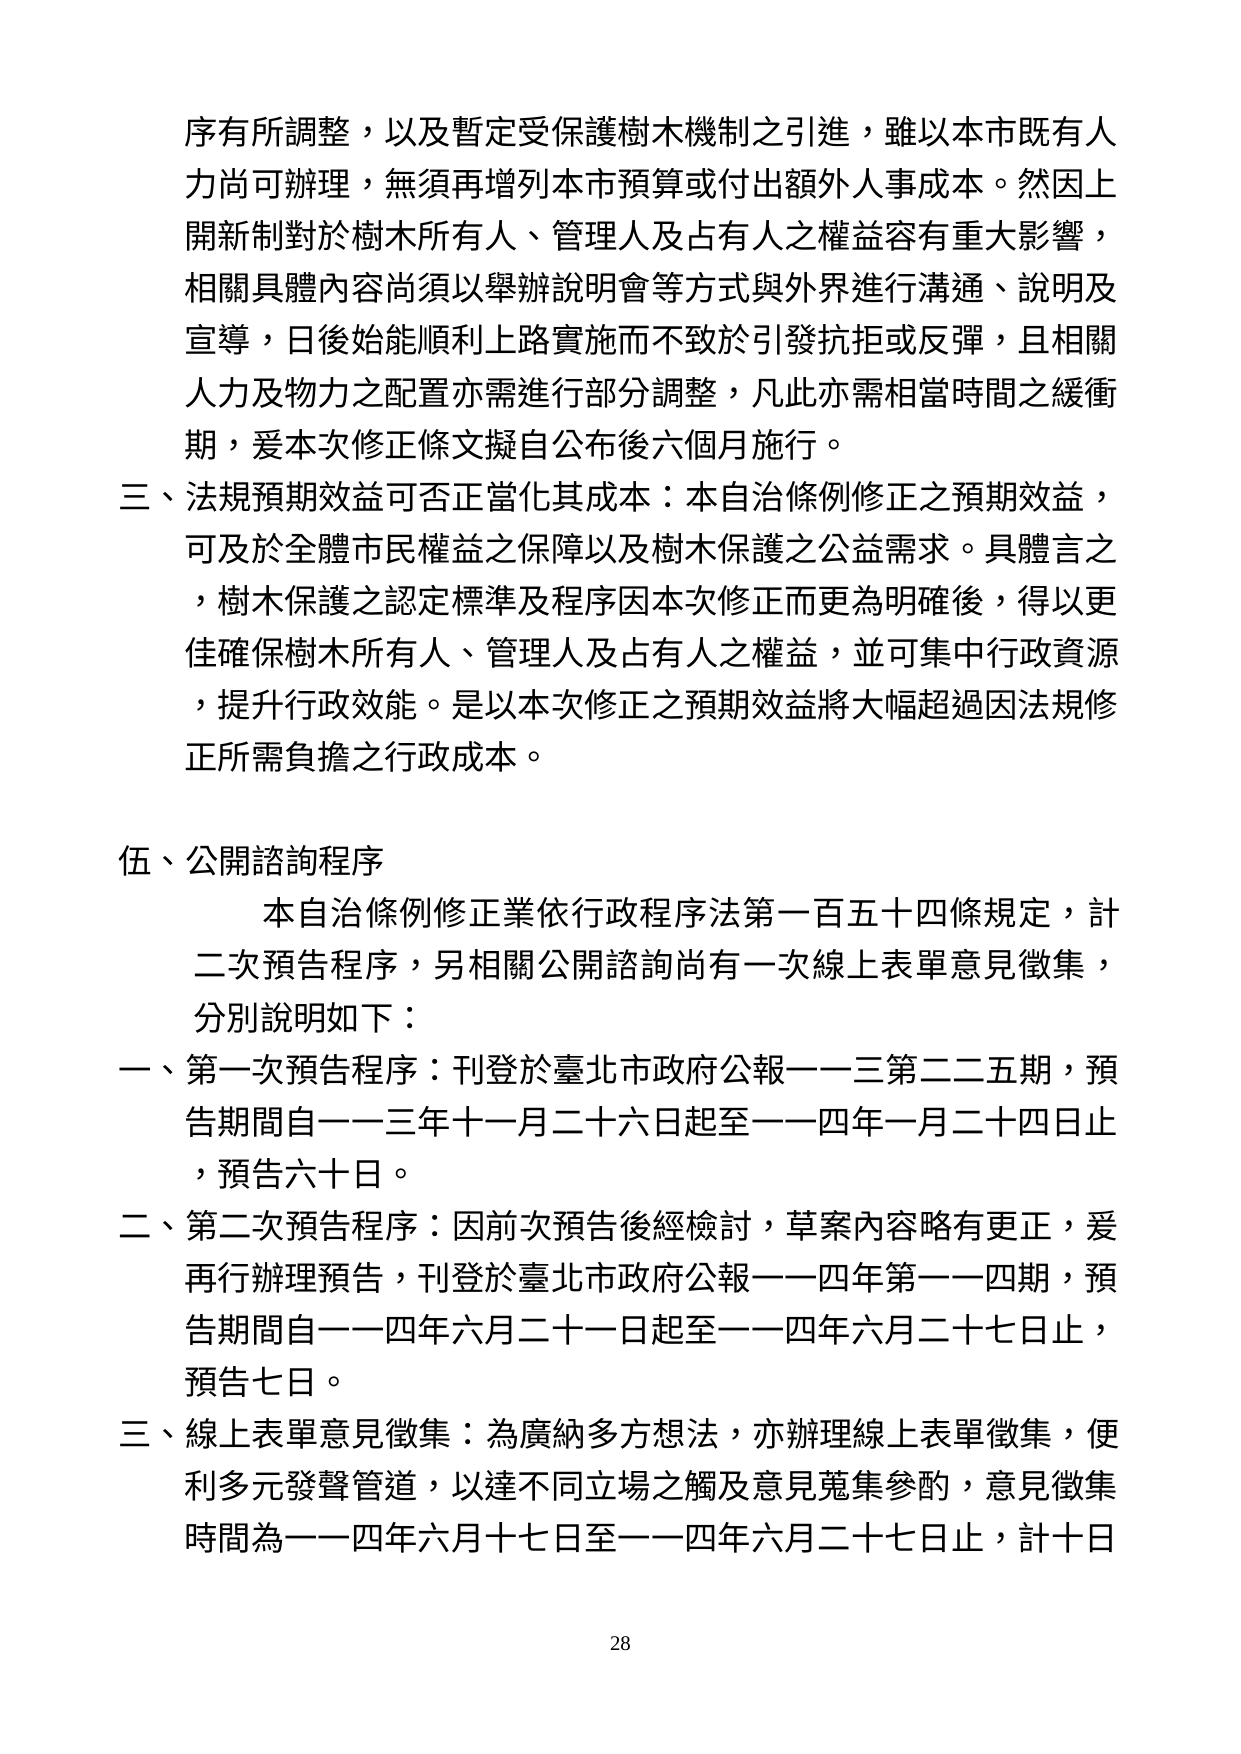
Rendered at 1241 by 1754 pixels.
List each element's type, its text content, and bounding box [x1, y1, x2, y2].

text 一、第一次預告程序：刊登於臺北市政府公報一一三第二二五期，預告期間自一一三年十一月二十六日起至一一四年一月二十四日止，預告六十日。 [118, 1040, 1120, 1197]
text 三、法規預期效益可否正當化其成本：本自治條例修正之預期效益，可及於全體市民權益之保障以及樹木保護之公益需求。具體言之，樹木保護之認定標準及程序因本次修正而更為明確後，得以更佳確保樹木所有人、管理人及占有人之權益，並可集中行政資源，提升行政效能。是以本次修正之預期效益將大幅超過因法規修正所需負擔之行政成本。 [118, 467, 1120, 780]
text 本自治條例修正業依行政程序法第一百五十四條規定，計二次預告程序，另相關公開諮詢尚有一次線上表單意見徵集，分別說明如下： [193, 884, 1120, 1040]
text 三、線上表單意見徵集：為廣納多方想法，亦辦理線上表單徵集，便利多元發聲管道，以達不同立場之觸及意見蒐集參酌，意見徵集時間為一一四年六月十七日至一一四年六月二十七日止，計十日 [118, 1405, 1120, 1561]
text 二、第二次預告程序：因前次預告後經檢討，草案內容略有更正，爰再行辦理預告，刊登於臺北市政府公報一一四年第一一四期，預告期間自一一四年六月二十一日起至一一四年六月二十七日止，預告七日。 [118, 1197, 1120, 1405]
text 伍、公開諮詢程序 [118, 832, 1122, 884]
text 序有所調整，以及暫定受保護樹木機制之引進，雖以本市既有人力尚可辦理，無須再增列本市預算或付出額外人事成本。然因上開新制對於樹木所有人、管理人及占有人之權益容有重大影響，相關具體內容尚須以舉辦說明會等方式與外界進行溝通、說明及宣導，日後始能順利上路實施而不致於引發抗拒或反彈，且相關人力及物力之配置亦需進行部分調整，凡此亦需相當時間之緩衝期，爰本次修正條文擬自公布後六個月施行。 [118, 103, 1120, 467]
